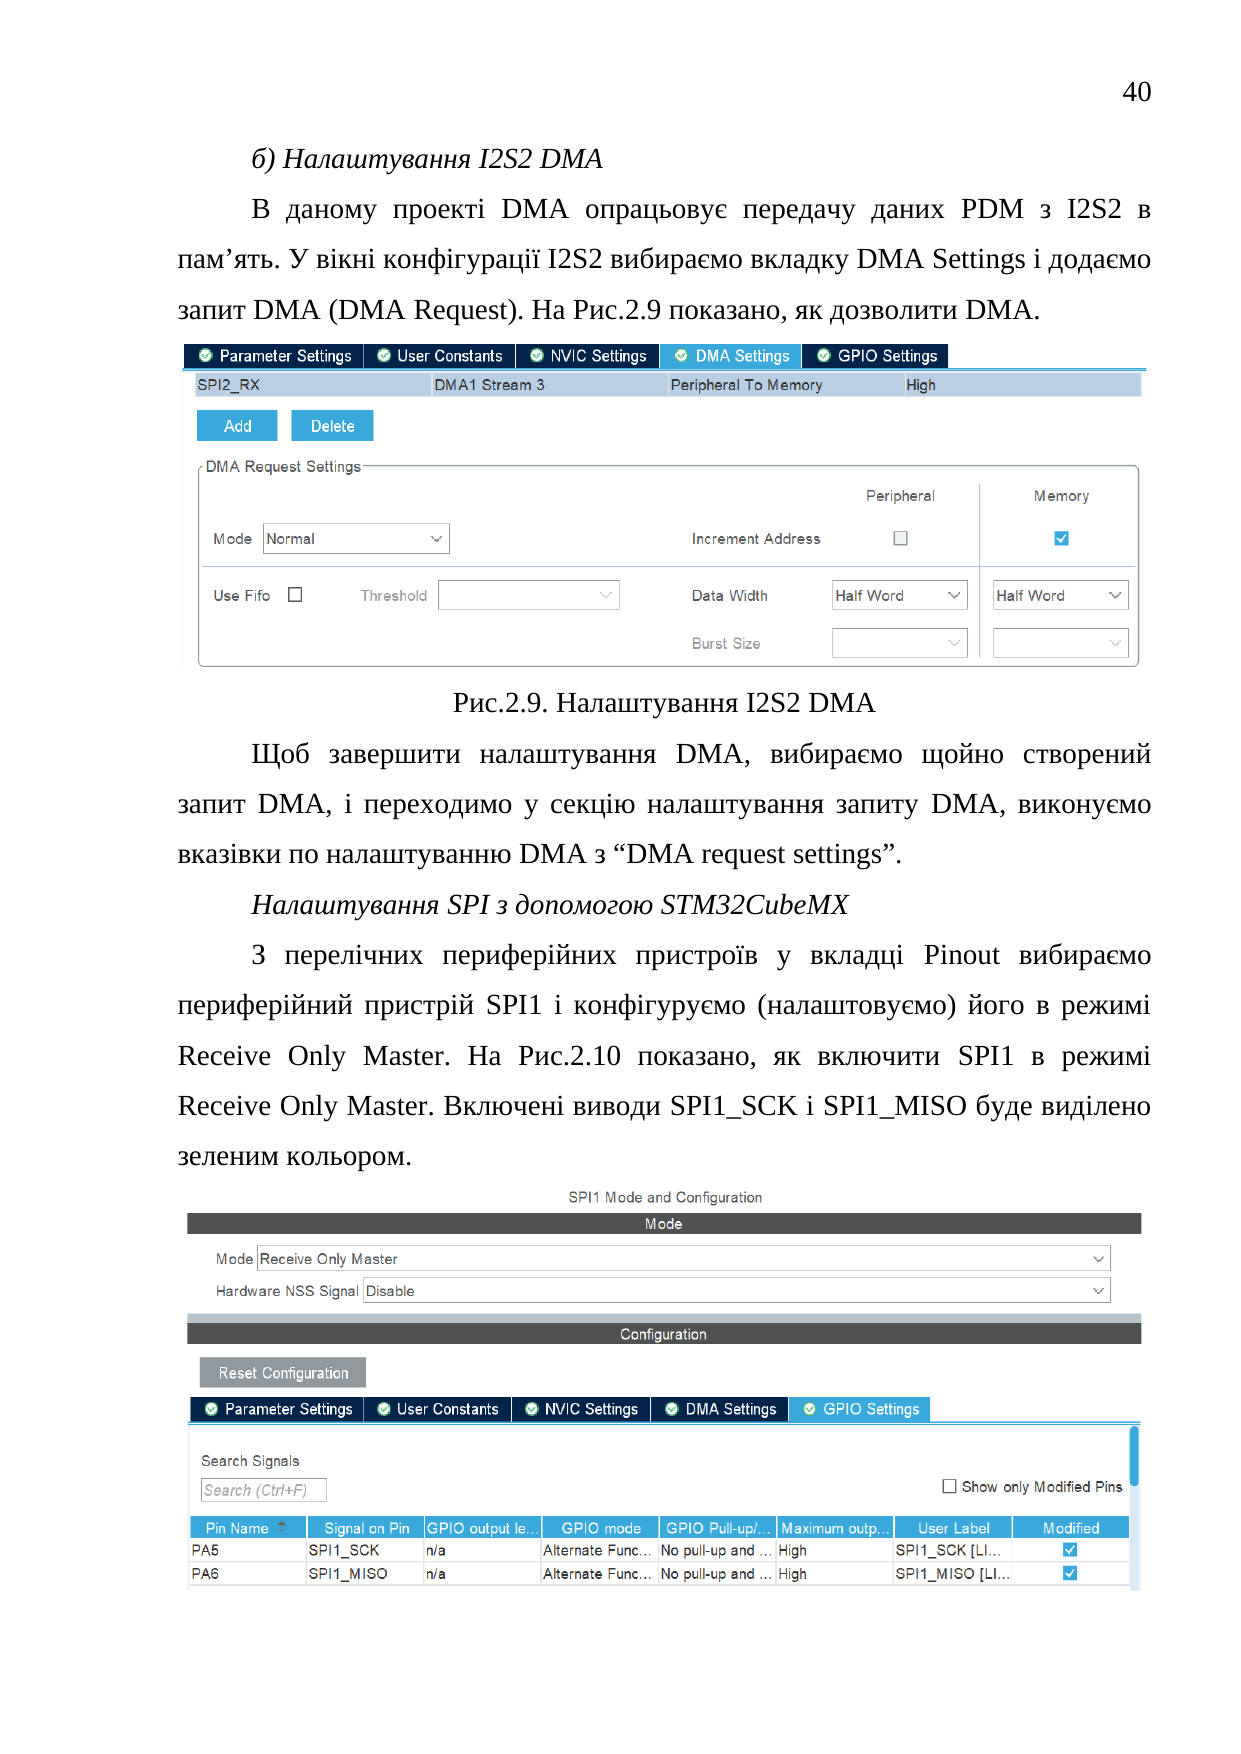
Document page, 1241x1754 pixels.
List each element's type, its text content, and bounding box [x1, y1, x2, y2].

text В даному проекті DMA опрацьовує передачу даних PDM з I2S2 в пам’ять. У вікні конфігурації I2S2 вибираємо вкладку DMA Settings і додаємо запит DMA (DMA Request). На Рис.2.9 показано, як дозволити DMA. [177, 191, 1152, 325]
text Рис.2.9. Налаштування I2S2 DMA [177, 686, 1152, 719]
text Щоб завершити налаштування DMA, вибираємо щойно створений запит DMA, і переходимо у секцію налаштування запиту DMA, виконуємо вказівки по налаштуванню DMA з “DMA request settings”. [177, 736, 1152, 870]
picture [187, 1188, 1142, 1591]
text З перелічних периферійних пристроїв у вкладці Pinout вибираємо периферійний пристрій SPI1 і конфігуруємо (налаштовуємо) його в режимі Receive Only Master. На Рис.2.10 показано, як включити SPI1 в режимі Receive Only Master. Включені виводи SPI1_SCK і SPI1_MISO буде виділено зеленим кольором. [177, 937, 1152, 1172]
text б) Налаштування I2S2 DMA [177, 141, 1152, 174]
text Налаштування SPI з допомогою STM32CubeMX [177, 887, 1152, 920]
picture [182, 342, 1147, 669]
